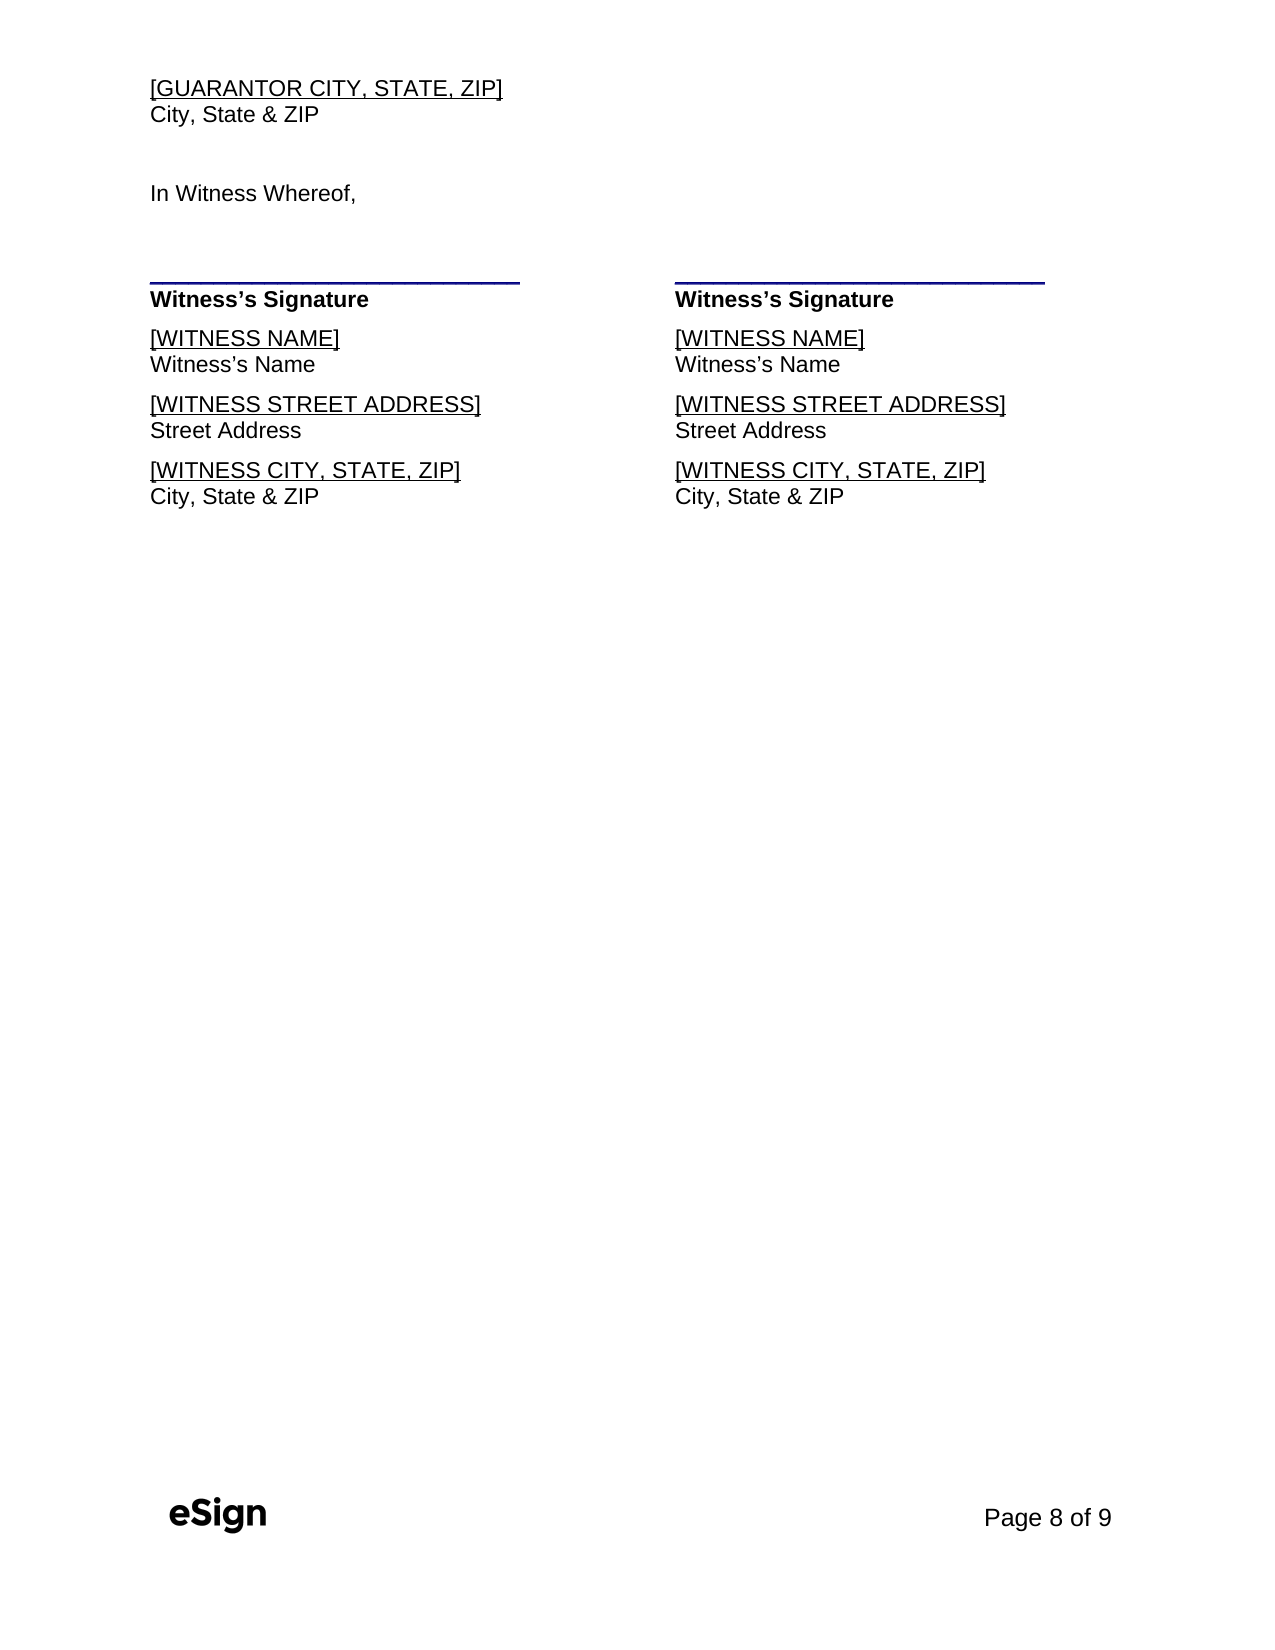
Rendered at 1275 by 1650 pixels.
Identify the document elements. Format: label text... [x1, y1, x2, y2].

text [WITNESS NAME] [WITNESS NAME] [150, 325, 1125, 351]
text Witness’s Name Witness’s Name [150, 351, 1125, 378]
text _____________________________ _____________________________ [150, 259, 1125, 286]
text City, State & ZIP City, State & ZIP [150, 483, 1125, 509]
text City, State & ZIP [150, 101, 1125, 128]
text [WITNESS STREET ADDRESS] [WITNESS STREET ADDRESS] [150, 391, 1125, 417]
text Witness’s Signature Witness’s Signature [150, 286, 1125, 312]
text [WITNESS CITY, STATE, ZIP] [WITNESS CITY, STATE, ZIP] [150, 457, 1125, 483]
text Street Address Street Address [150, 417, 1125, 444]
text In Witness Whereof, [150, 180, 1125, 207]
text [GUARANTOR CITY, STATE, ZIP] [150, 75, 1125, 101]
